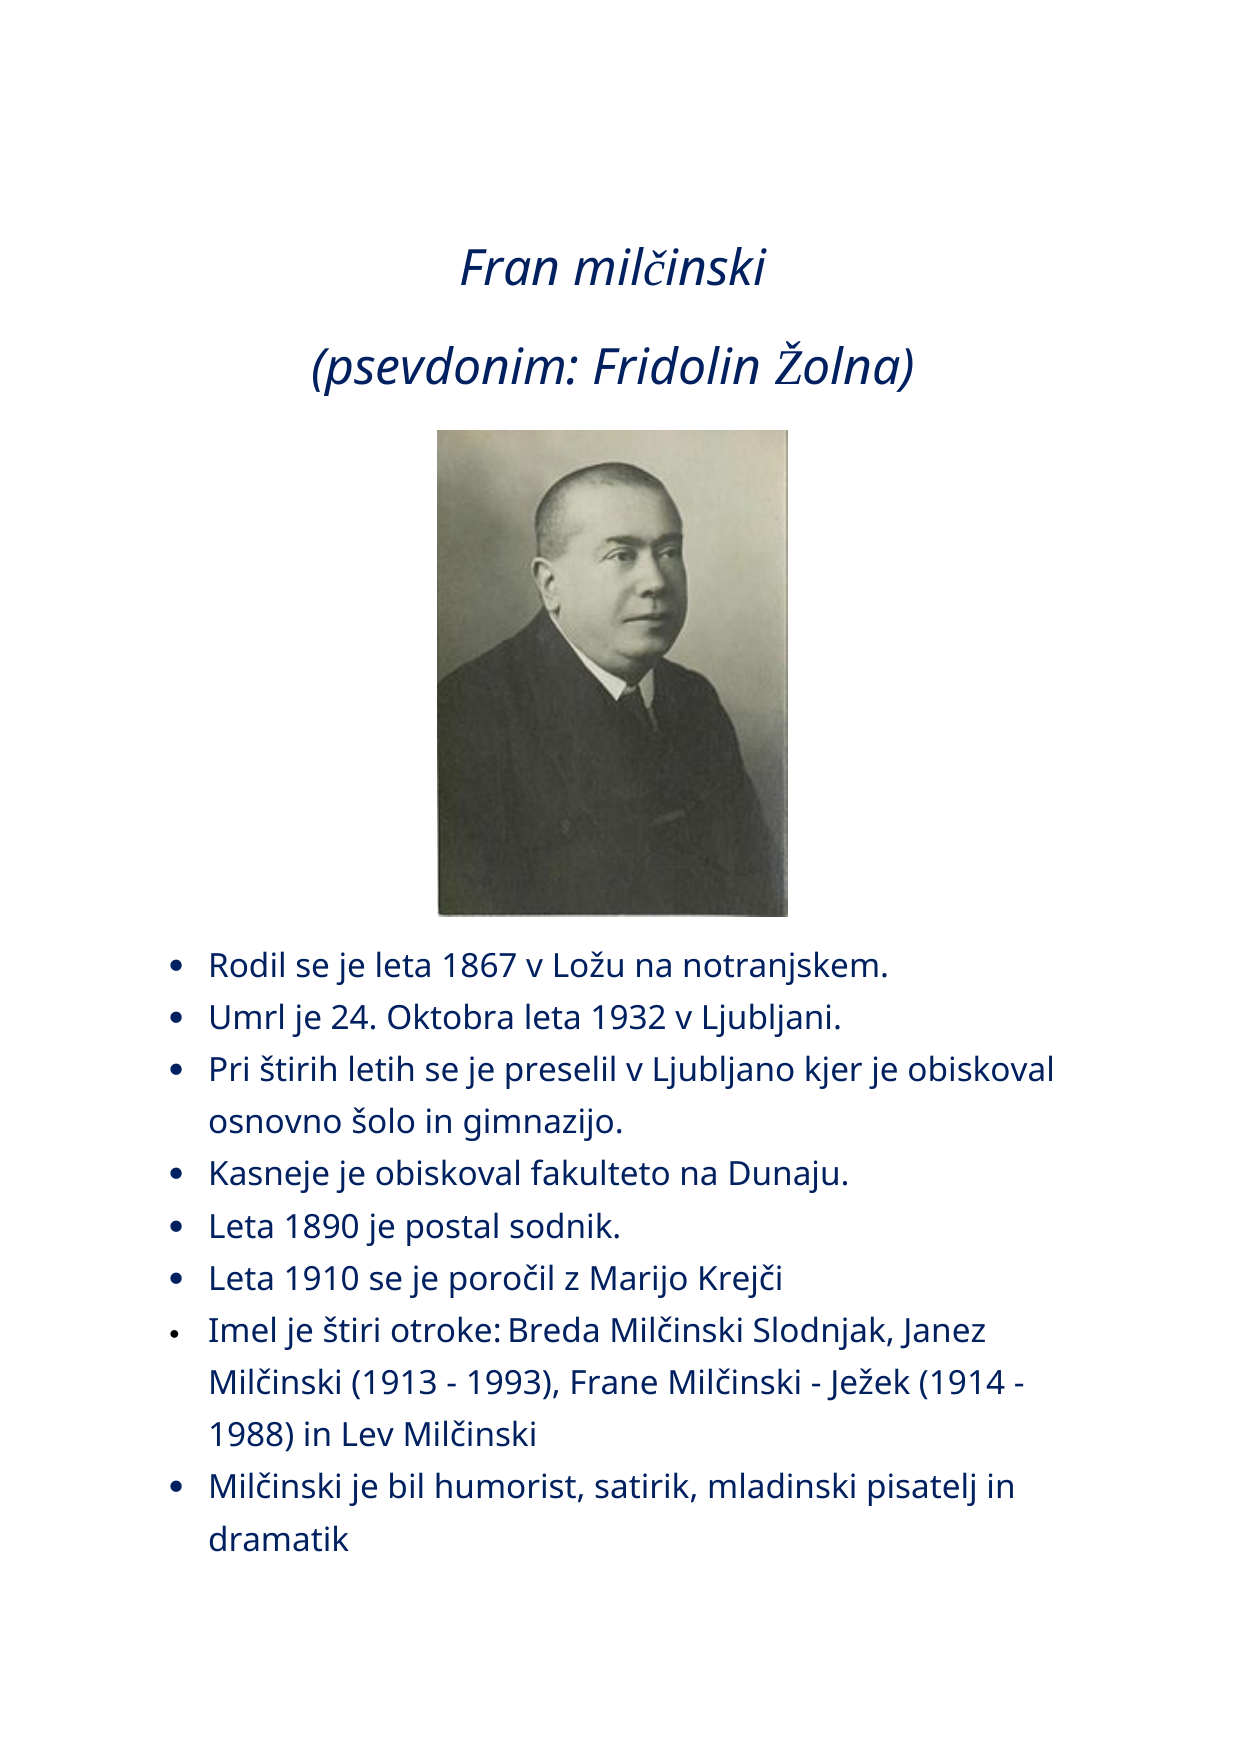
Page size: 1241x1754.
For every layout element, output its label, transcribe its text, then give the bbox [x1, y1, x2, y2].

list Kasneje je obiskoval fakulteto na Dunaju. [170, 1150, 1093, 1196]
text Fran milčinski [133, 232, 1093, 300]
list Leta 1910 se je poročil z Marijo Krejči [170, 1254, 1093, 1300]
list Milčinski je bil humorist, satirik, mladinski pisatelj in dramatik [170, 1463, 1093, 1561]
list Umrl je 24. Oktobra leta 1932 v Ljubljani. [170, 994, 1093, 1039]
list Leta 1890 je postal sodnik. [170, 1202, 1093, 1248]
list Pri štirih letih se je preselil v Ljubljano kjer je obiskoval osnovno šolo in gimnazijo. [170, 1046, 1093, 1143]
list Imel je štiri otroke: Breda Milčinski Slodnjak, Janez Milčinski (1913 - 1993), Frane Milčinski - Ježek (1914 - 1988) in Lev Milčinski [170, 1307, 1093, 1457]
list Rodil se je leta 1867 v Ložu na notranjskem. [170, 941, 1093, 987]
text (psevdonim: Fridolin Žolna) [133, 331, 1093, 399]
picture [437, 430, 788, 917]
